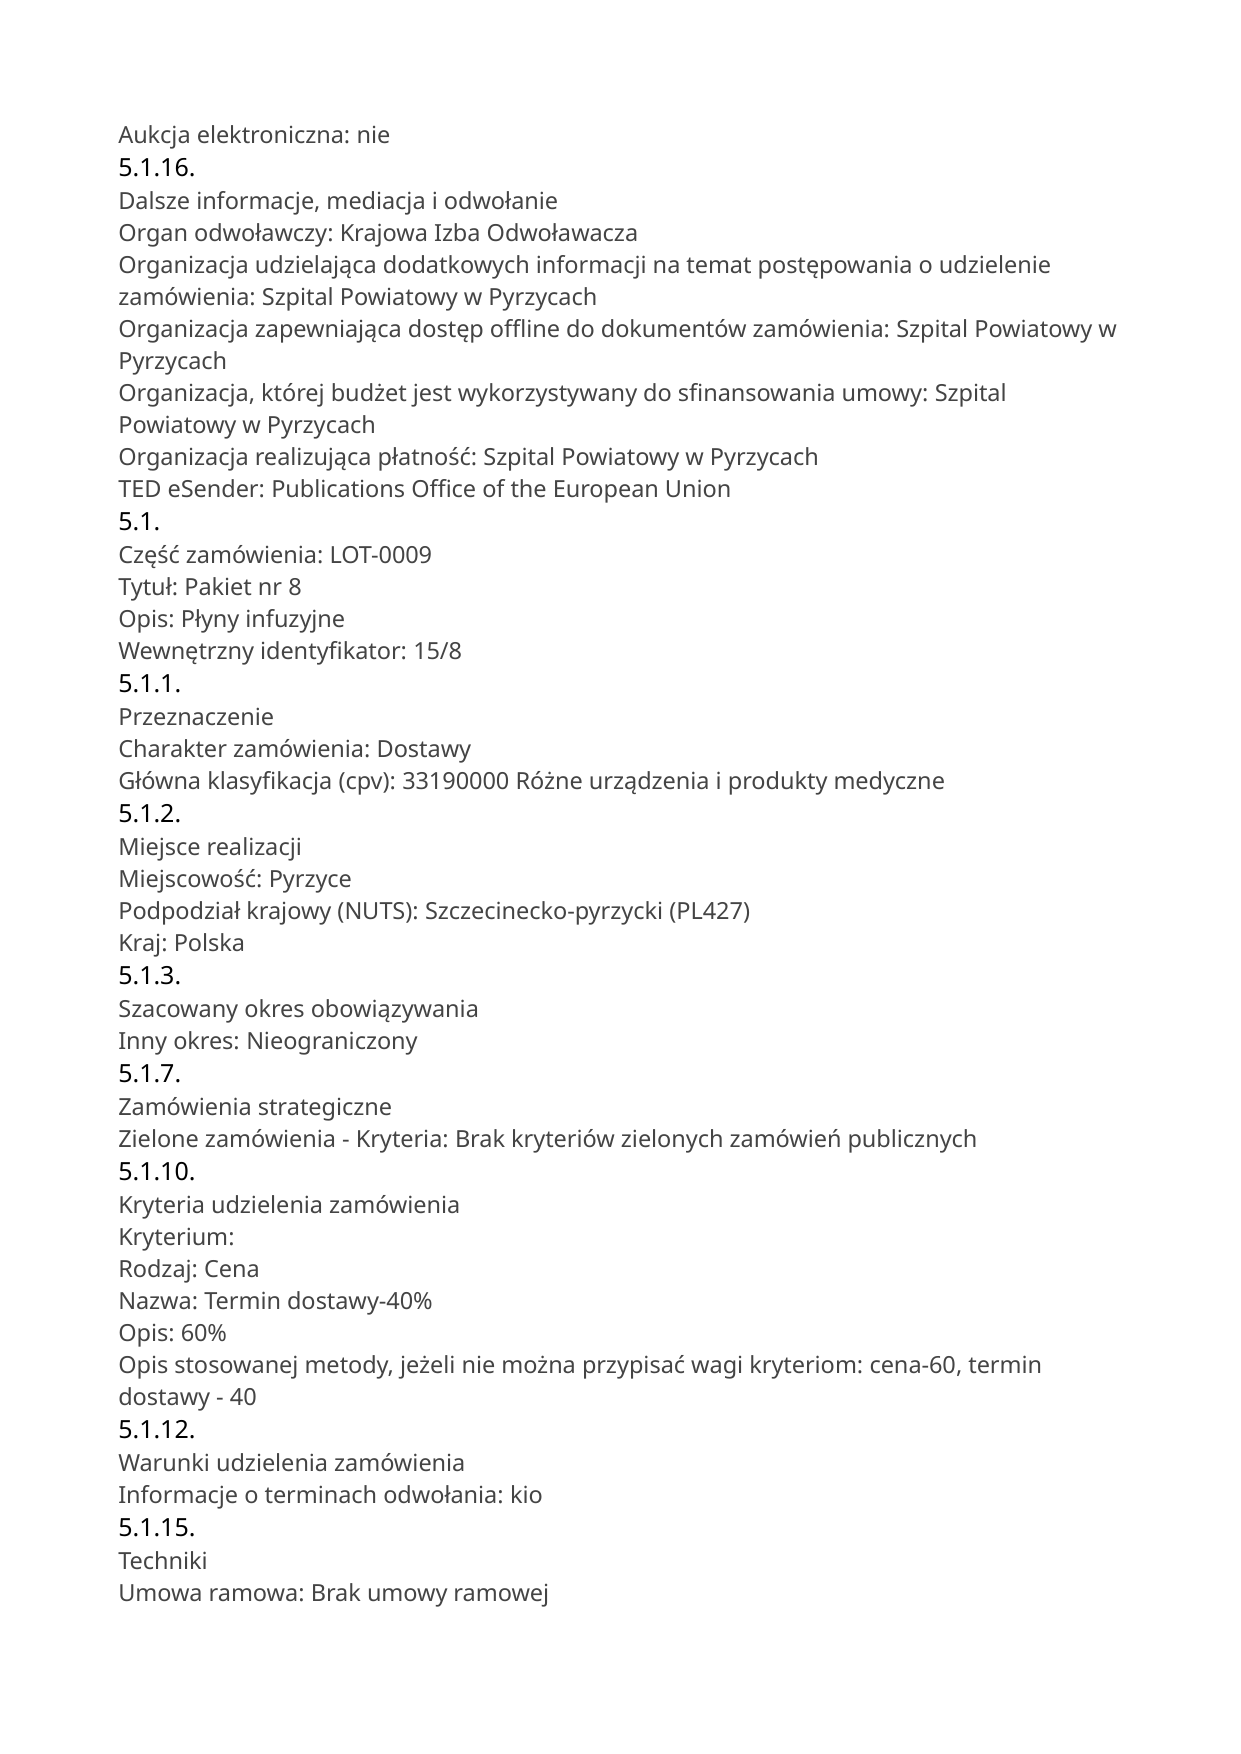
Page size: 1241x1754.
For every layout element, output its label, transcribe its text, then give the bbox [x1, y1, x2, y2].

text TED eSender: Publications Office of the European Union [118, 472, 1122, 504]
text 5.1.7. [118, 1056, 1122, 1090]
text Opis stosowanej metody, jeżeli nie można przypisać wagi kryteriom: cena-60, termin dostawy - 40 [118, 1348, 1122, 1412]
text Aukcja elektroniczna: nie [118, 118, 1122, 150]
text Organ odwoławczy: Krajowa Izba Odwoławacza [118, 216, 1122, 248]
text Opis: Płyny infuzyjne [118, 602, 1122, 634]
text Dalsze informacje, mediacja i odwołanie [118, 184, 1122, 216]
text 5.1.12. [118, 1412, 1122, 1446]
text Organizacja realizująca płatność: Szpital Powiatowy w Pyrzycach [118, 440, 1122, 472]
text Opis: 60% [118, 1316, 1122, 1348]
text Szacowany okres obowiązywania [118, 992, 1122, 1024]
text 5.1.16. [118, 150, 1122, 184]
text Informacje o terminach odwołania: kio [118, 1478, 1122, 1510]
text Umowa ramowa: Brak umowy ramowej [118, 1576, 1122, 1608]
text Kraj: Polska [118, 926, 1122, 958]
text 5.1.1. [118, 666, 1122, 700]
text 5.1.3. [118, 958, 1122, 992]
text Organizacja zapewniająca dostęp offline do dokumentów zamówienia: Szpital Powiatowy w Pyrzycach [118, 312, 1122, 376]
text 5.1. [118, 504, 1122, 538]
text Rodzaj: Cena [118, 1252, 1122, 1284]
text Inny okres: Nieograniczony [118, 1024, 1122, 1056]
text Część zamówienia: LOT-0009 [118, 538, 1122, 570]
text Kryteria udzielenia zamówienia [118, 1188, 1122, 1220]
text Warunki udzielenia zamówienia [118, 1446, 1122, 1478]
text Podpodział krajowy (NUTS): Szczecinecko-pyrzycki (PL427) [118, 894, 1122, 926]
text Główna klasyfikacja (cpv): 33190000 Różne urządzenia i produkty medyczne [118, 764, 1122, 796]
text 5.1.10. [118, 1154, 1122, 1188]
text Tytuł: Pakiet nr 8 [118, 570, 1122, 602]
text Organizacja, której budżet jest wykorzystywany do sfinansowania umowy: Szpital Powiatowy w Pyrzycach [118, 376, 1122, 440]
text 5.1.15. [118, 1510, 1122, 1544]
text Kryterium: [118, 1220, 1122, 1252]
text Organizacja udzielająca dodatkowych informacji na temat postępowania o udzielenie zamówienia: Szpital Powiatowy w Pyrzycach [118, 248, 1122, 312]
text Zielone zamówienia - Kryteria: Brak kryteriów zielonych zamówień publicznych [118, 1122, 1122, 1154]
text Zamówienia strategiczne [118, 1090, 1122, 1122]
text 5.1.2. [118, 796, 1122, 830]
text Charakter zamówienia: Dostawy [118, 732, 1122, 764]
text Wewnętrzny identyfikator: 15/8 [118, 634, 1122, 666]
text Miejscowość: Pyrzyce [118, 862, 1122, 894]
text Przeznaczenie [118, 700, 1122, 732]
text Miejsce realizacji [118, 830, 1122, 862]
text Nazwa: Termin dostawy-40% [118, 1284, 1122, 1316]
text Techniki [118, 1544, 1122, 1576]
